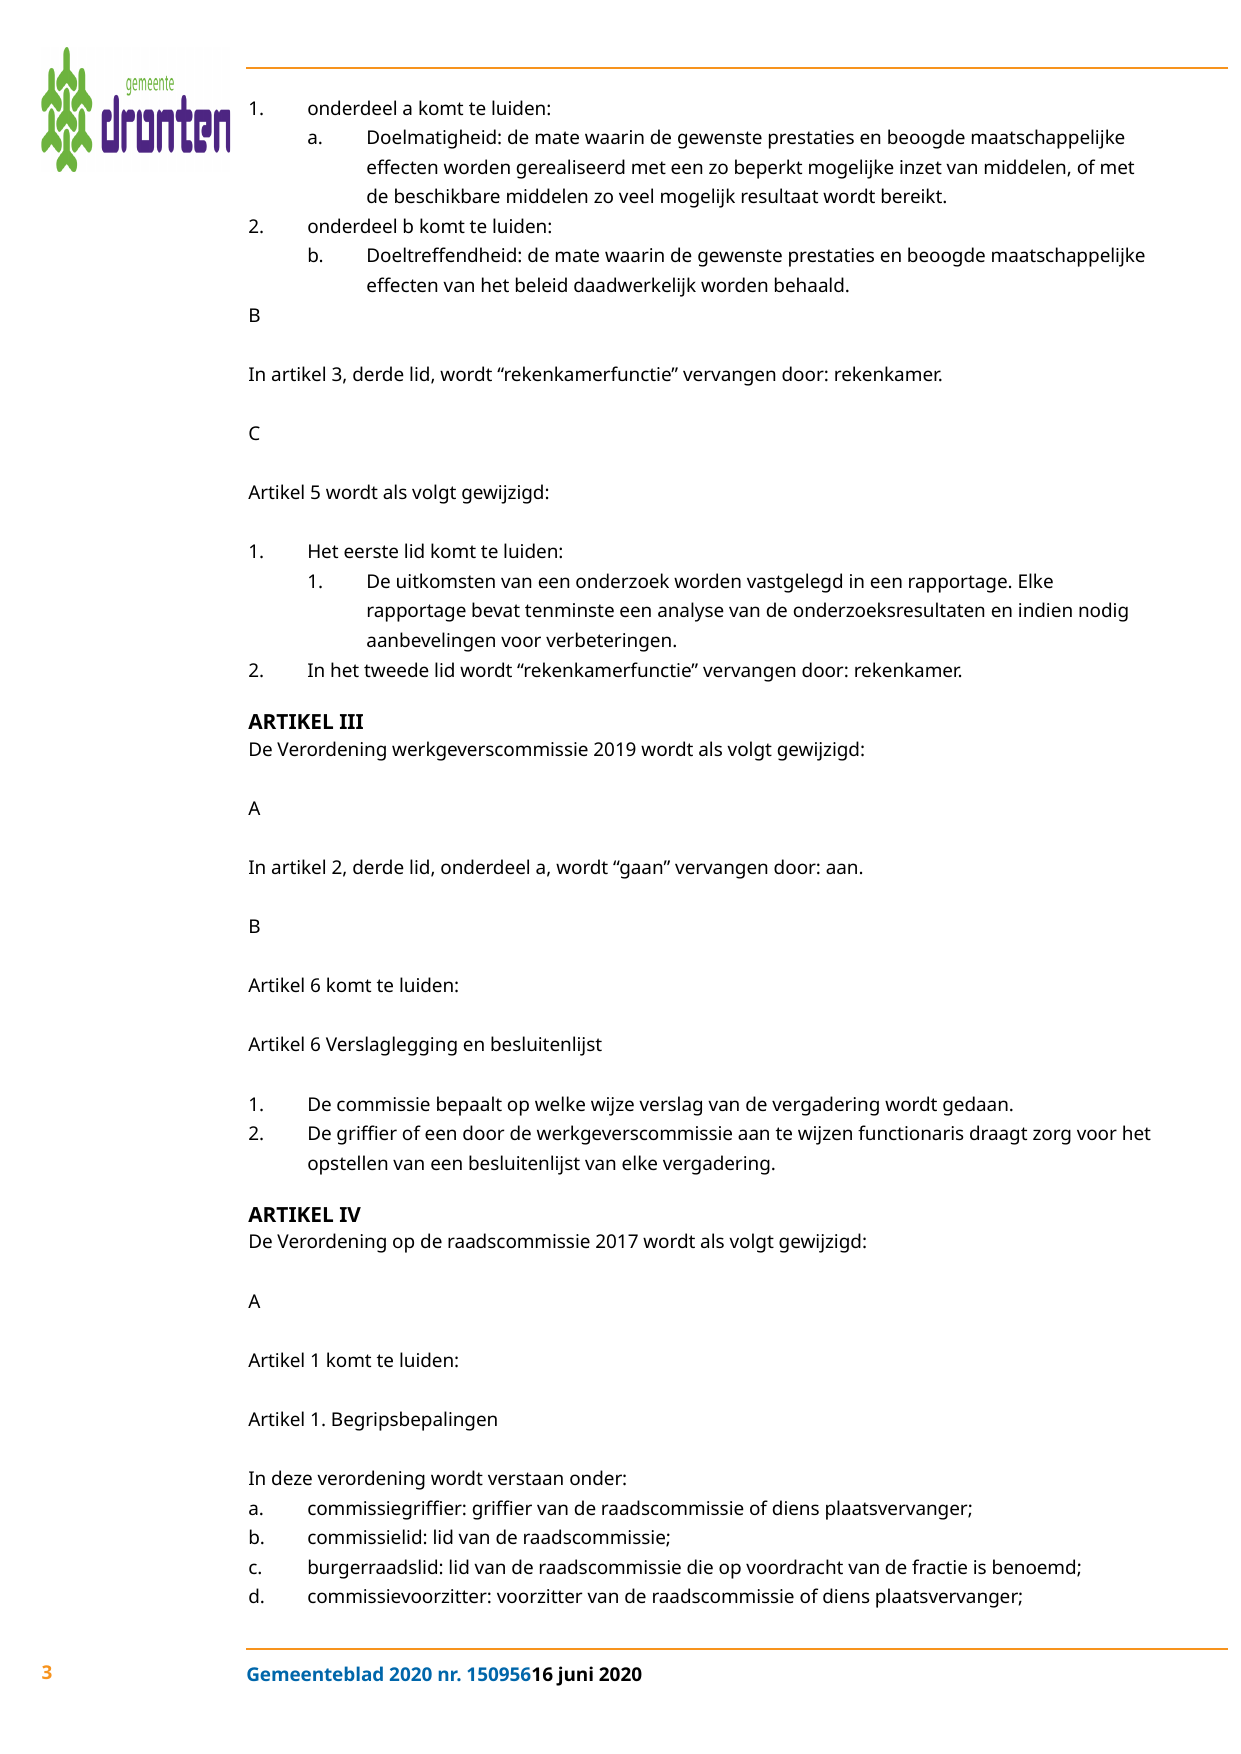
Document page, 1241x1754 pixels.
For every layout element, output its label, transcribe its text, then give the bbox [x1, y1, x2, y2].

text In deze verordening wordt verstaan onder: [248, 1465, 1152, 1491]
list De uitkomsten van een onderzoek worden vastgelegd in een rapportage. Elke rapportage bevat tenminste een analyse van de onderzoeksresultaten en indien nodig aanbevelingen voor verbeteringen. [307, 568, 1152, 653]
list Doelmatigheid: de mate waarin de gewenste prestaties en beoogde maatschappelijke effecten worden gerealiseerd met een zo beperkt mogelijke inzet van middelen, of met de beschikbare middelen zo veel mogelijk resultaat wordt bereikt. [307, 124, 1152, 209]
text ARTIKEL III [248, 707, 1152, 736]
text Artikel 1. Begripsbepalingen [248, 1406, 1152, 1432]
list onderdeel b komt te luiden: [248, 213, 1152, 239]
text B [248, 913, 1152, 939]
text Artikel 6 komt te luiden: [248, 972, 1152, 998]
list onderdeel a komt te luiden: [248, 95, 1152, 121]
list commissiegriffier: griffier van de raadscommissie of diens plaatsvervanger; [248, 1495, 1152, 1521]
text In artikel 3, derde lid, wordt “rekenkamerfunctie” vervangen door: rekenkamer. [248, 361, 1152, 387]
text A [248, 1288, 1152, 1314]
list commissievoorzitter: voorzitter van de raadscommissie of diens plaatsvervanger; [248, 1584, 1152, 1609]
text A [248, 795, 1152, 821]
text Artikel 1 komt te luiden: [248, 1347, 1152, 1373]
text B [248, 302, 1152, 328]
text De Verordening op de raadscommissie 2017 wordt als volgt gewijzigd: [248, 1229, 1152, 1254]
picture [41, 47, 231, 172]
text Artikel 6 Verslaglegging en besluitenlijst [248, 1032, 1152, 1057]
list Het eerste lid komt te luiden: [248, 538, 1152, 564]
text In artikel 2, derde lid, onderdeel a, wordt “gaan” vervangen door: aan. [248, 854, 1152, 880]
list Doeltreffendheid: de mate waarin de gewenste prestaties en beoogde maatschappelijke effecten van het beleid daadwerkelijk worden behaald. [307, 243, 1152, 298]
text ARTIKEL IV [248, 1200, 1152, 1229]
list De griffier of een door de werkgeverscommissie aan te wijzen functionaris draagt zorg voor het opstellen van een besluitenlijst van elke vergadering. [248, 1120, 1152, 1176]
list burgerraadslid: lid van de raadscommissie die op voordracht van de fractie is benoemd; [248, 1554, 1152, 1580]
text Artikel 5 wordt als volgt gewijzigd: [248, 479, 1152, 505]
list commissielid: lid van de raadscommissie; [248, 1524, 1152, 1550]
text De Verordening werkgeverscommissie 2019 wordt als volgt gewijzigd: [248, 736, 1152, 761]
list De commissie bepaalt op welke wijze verslag van de vergadering wordt gedaan. [248, 1091, 1152, 1116]
text C [248, 420, 1152, 446]
list In het tweede lid wordt “rekenkamerfunctie” vervangen door: rekenkamer. [248, 657, 1152, 683]
